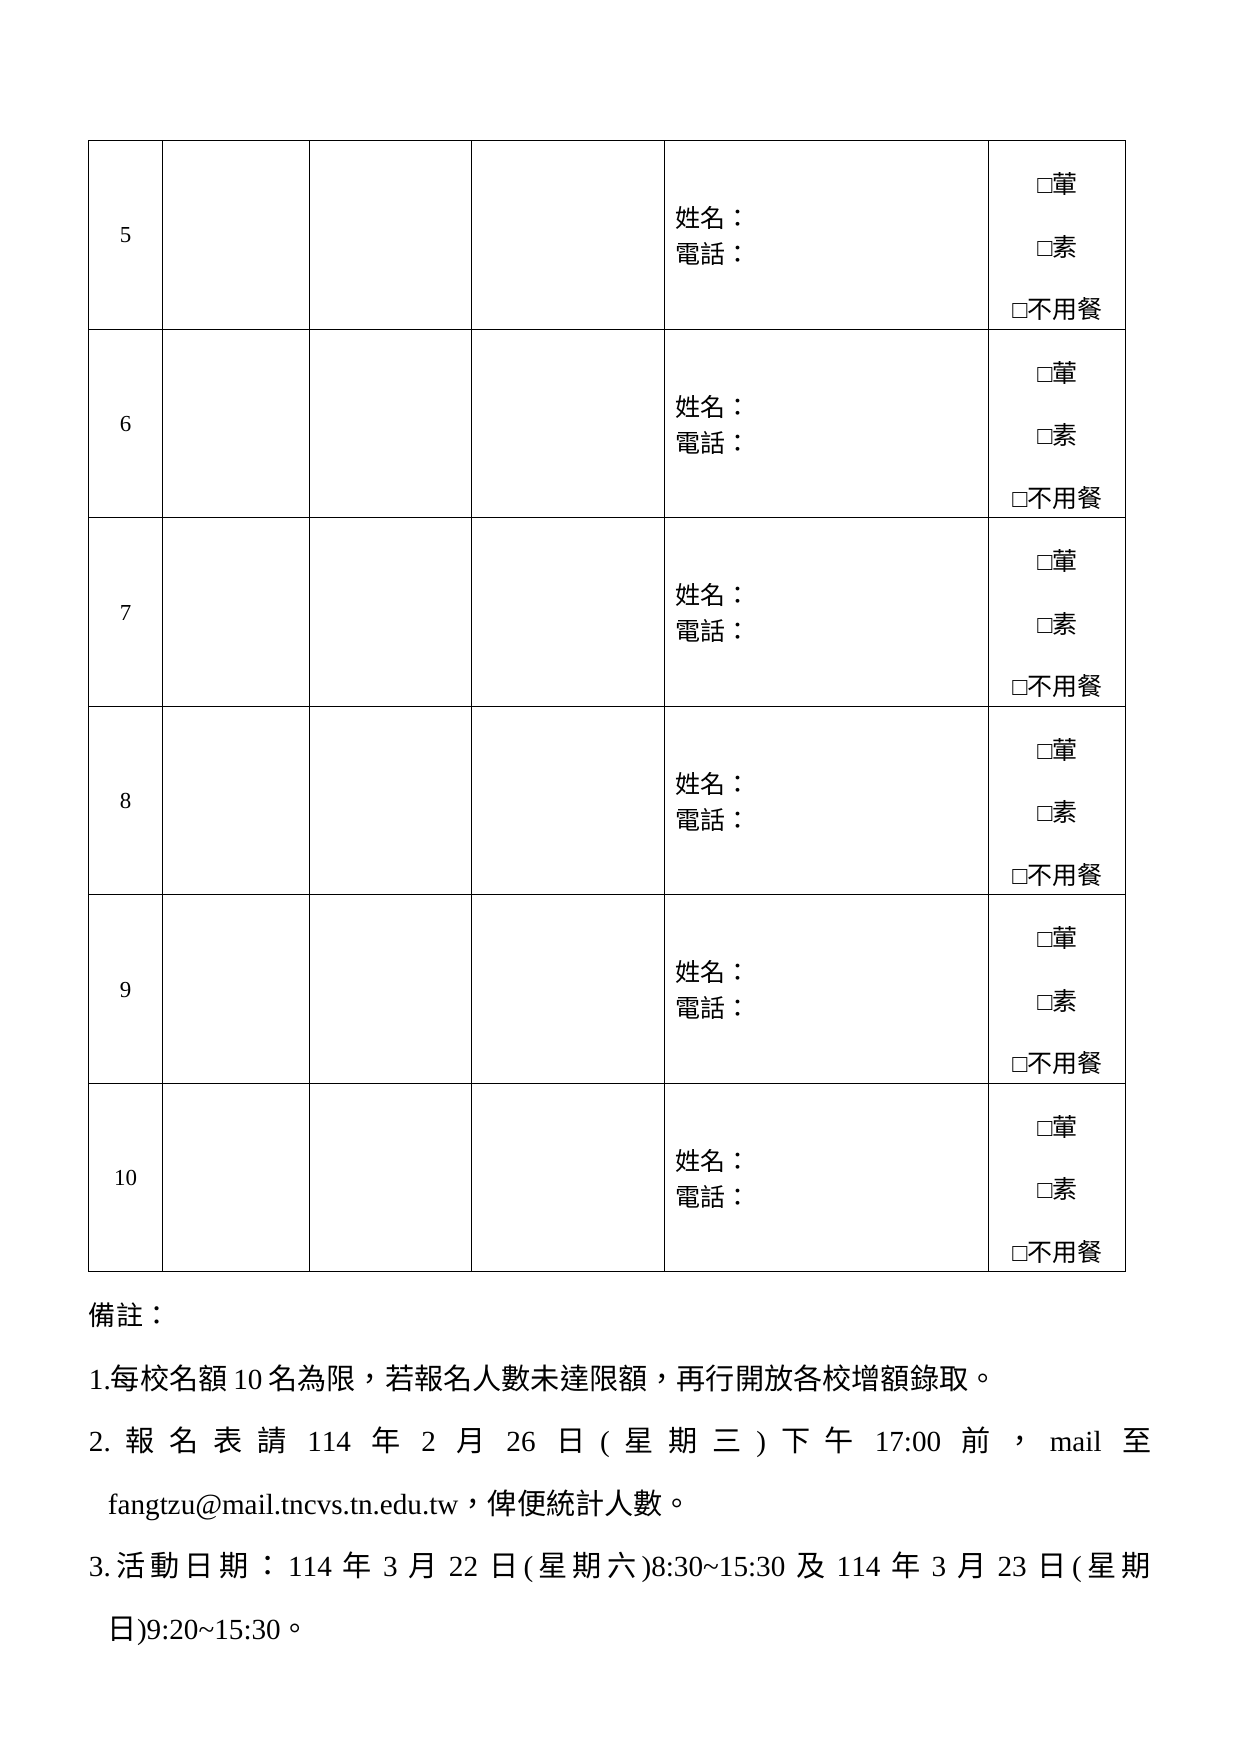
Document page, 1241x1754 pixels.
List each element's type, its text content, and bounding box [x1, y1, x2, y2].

table_cell [472, 707, 664, 894]
table_cell 姓名： 電話： [665, 141, 988, 328]
table_cell □葷 □素 □不用餐 [989, 330, 1125, 517]
table_cell □葷 □素 □不用餐 [989, 707, 1125, 894]
table_cell [310, 707, 471, 894]
table_cell □葷 □素 □不用餐 [989, 1084, 1125, 1271]
table_cell [472, 330, 664, 517]
table_cell 姓名： 電話： [665, 895, 988, 1083]
table_cell [472, 518, 664, 706]
table_cell [472, 141, 664, 328]
table_cell [163, 707, 309, 894]
table_cell [163, 895, 309, 1083]
table_cell 7 [89, 518, 162, 706]
table_cell [163, 141, 309, 328]
table_cell [310, 330, 471, 517]
text 1.每校名額10名為限，若報名人數未達限額，再行開放各校增額錄取。 [89, 1335, 1152, 1397]
table_cell □葷 □素 □不用餐 [989, 141, 1125, 328]
table_cell [163, 330, 309, 517]
table_cell 9 [89, 895, 162, 1083]
table_cell 6 [89, 330, 162, 517]
table_cell □葷 □素 □不用餐 [989, 895, 1125, 1083]
table_cell 姓名： 電話： [665, 1084, 988, 1271]
table_cell 8 [89, 707, 162, 894]
table_cell [163, 1084, 309, 1271]
table_cell [472, 895, 664, 1083]
table_cell 姓名： 電話： [665, 707, 988, 894]
table_cell [310, 1084, 471, 1271]
table_cell [310, 518, 471, 706]
table_cell □葷 □素 □不用餐 [989, 518, 1125, 706]
table_cell 5 [89, 141, 162, 328]
text 備註： [89, 1272, 1152, 1335]
table_cell [310, 141, 471, 328]
table_cell [163, 518, 309, 706]
table_cell 姓名： 電話： [665, 518, 988, 706]
table_cell 10 [89, 1084, 162, 1271]
text 2.報名表請114年2月26日(星期三)下午17:00前，mail至fangtzu@mail.tncvs.tn.edu.tw，俾便統計人數。 [89, 1397, 1152, 1522]
text 3.活動日期：114年3月22日(星期六)8:30~15:30及114年3月23日(星期日)9:20~15:30。 [89, 1522, 1152, 1647]
table_cell [310, 895, 471, 1083]
table_cell 姓名： 電話： [665, 330, 988, 517]
table_cell [472, 1084, 664, 1271]
